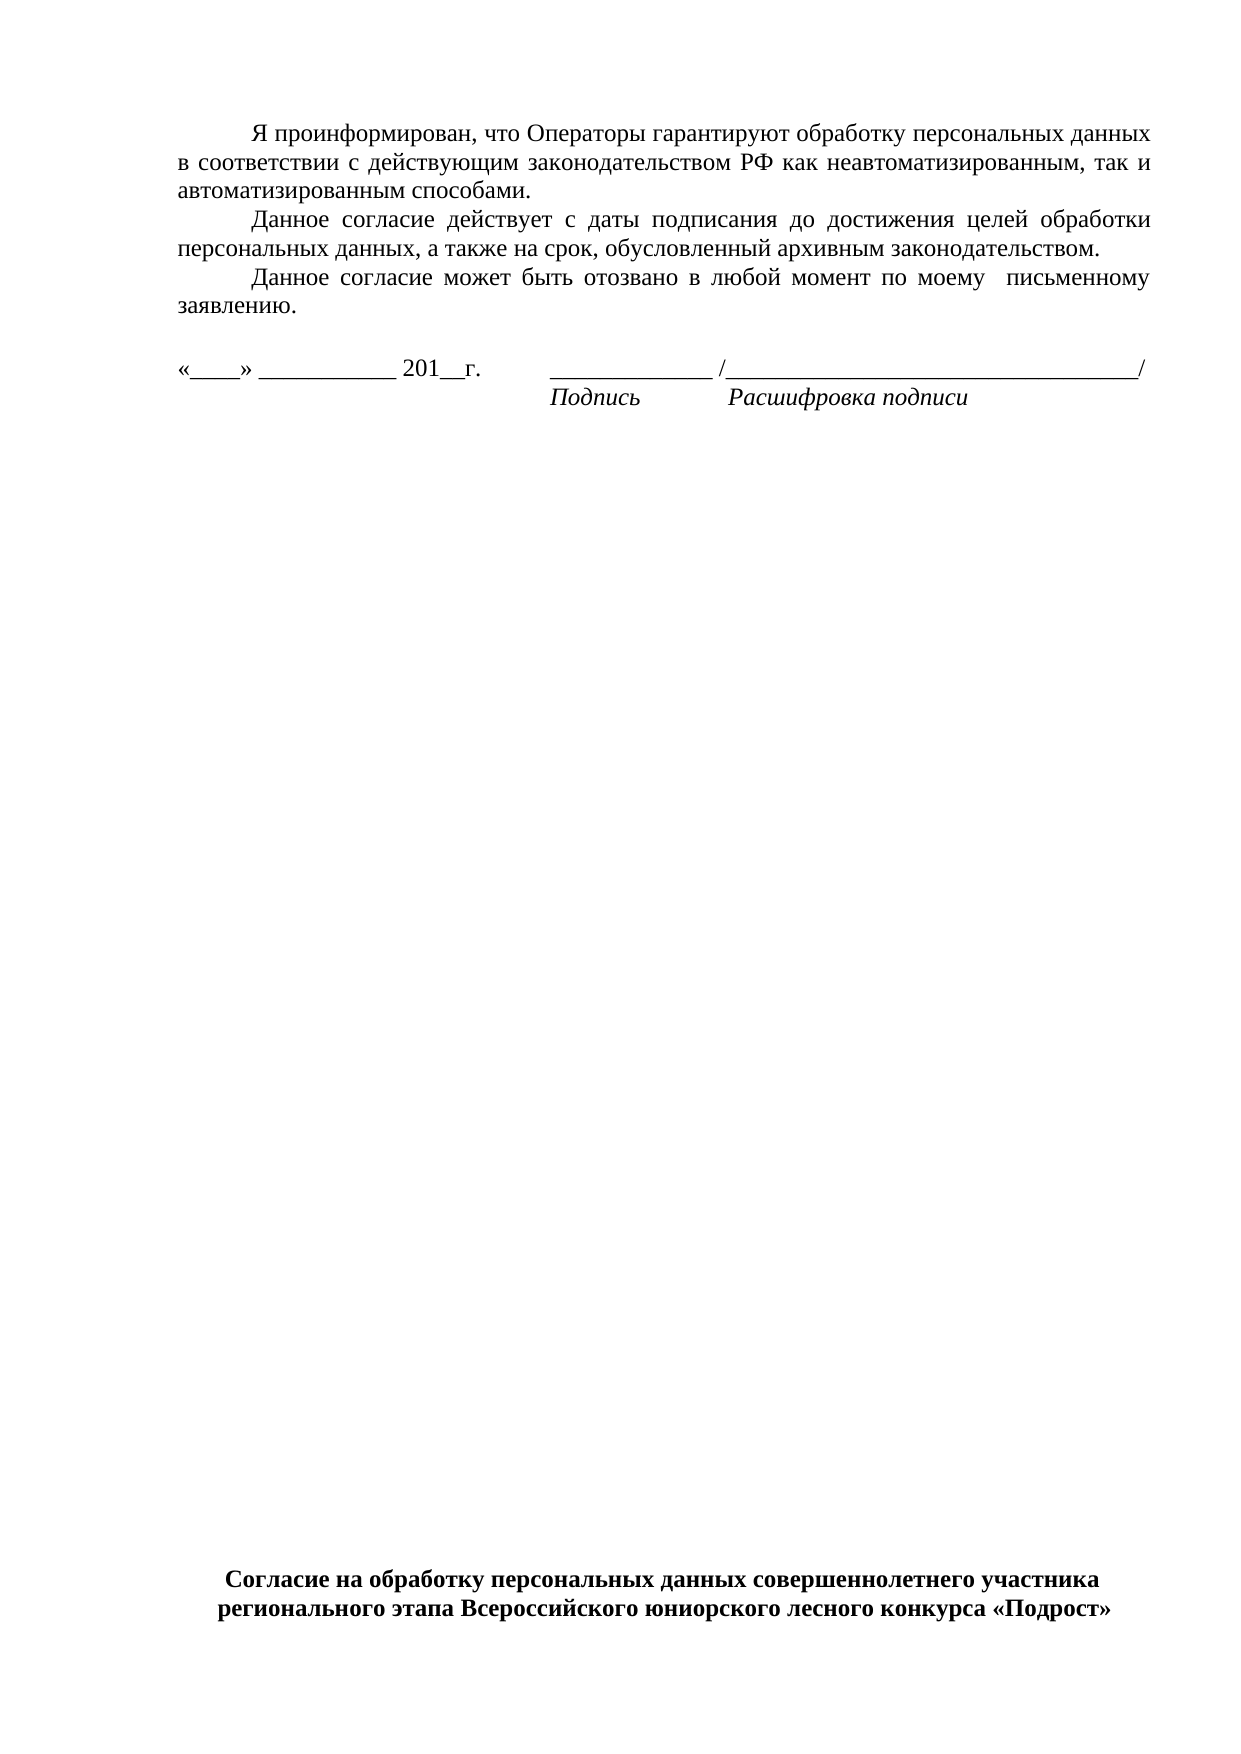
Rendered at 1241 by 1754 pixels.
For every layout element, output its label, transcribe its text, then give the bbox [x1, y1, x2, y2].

text «____» ___________ 201__г. _____________ /_________________________________/ [177, 353, 1152, 382]
text Данное согласие может быть отозвано в любой момент по моему письменному заявлению. [177, 262, 1152, 319]
text регионального этапа Всероссийского юниорского лесного конкурса «Подрост» [177, 1593, 1152, 1622]
text Подпись Расшифровка подписи [251, 382, 1152, 411]
text Данное согласие действует с даты подписания до достижения целей обработки персональных данных, а также на срок, обусловленный архивным законодательством. [177, 204, 1152, 262]
text Я проинформирован, что Операторы гарантируют обработку персональных данных в соответствии с действующим законодательством РФ как неавтоматизированным, так и автоматизированным способами. [177, 118, 1152, 204]
text Согласие на обработку персональных данных совершеннолетнего участника [177, 1564, 1147, 1593]
